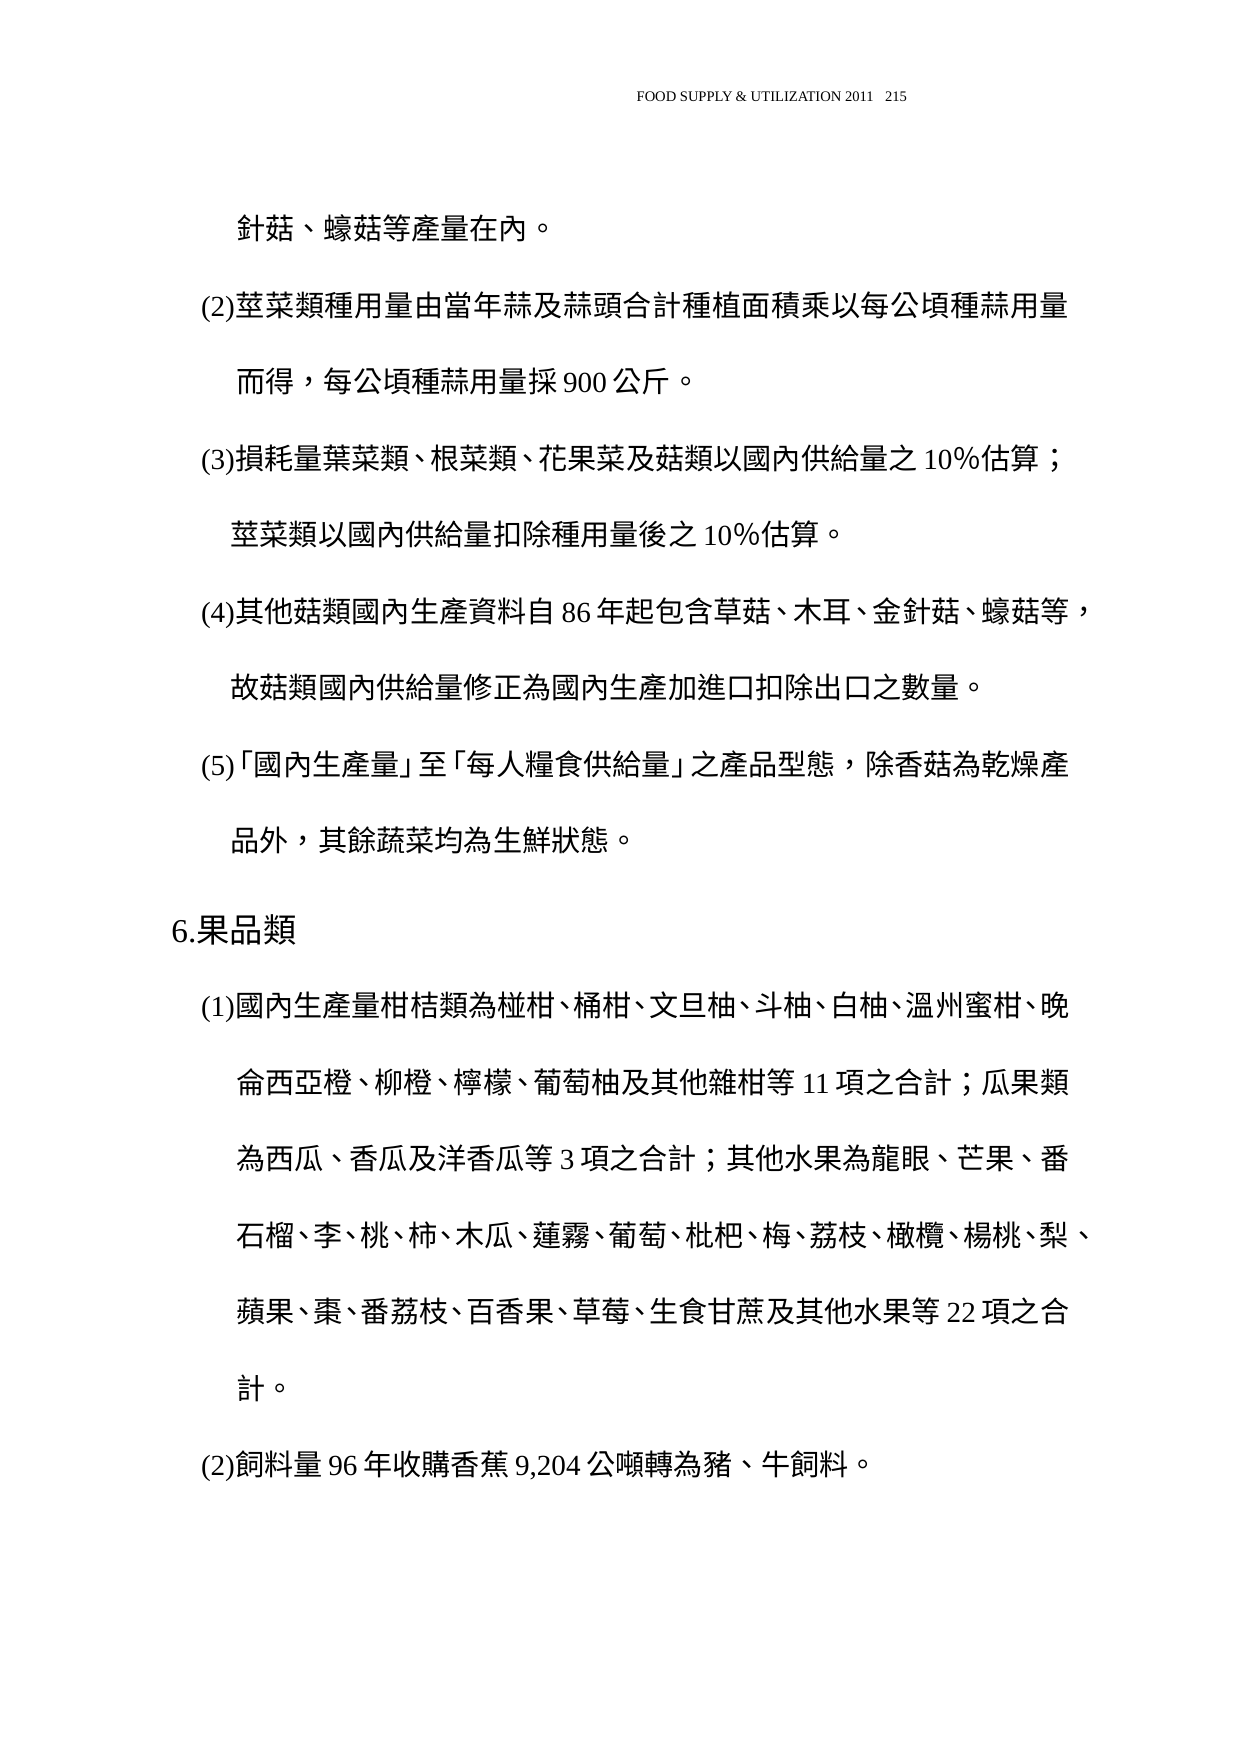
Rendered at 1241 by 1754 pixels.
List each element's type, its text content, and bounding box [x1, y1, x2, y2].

text (1)國內生產量葉菜類為甘藍、大芥菜、結球白菜、小白菜、甕菜、芹菜及其他葉菜等七項之合計；根菜類為蘿蔔、胡蘿蔔及其他根菜等3項之合計；莖菜類為薑、芋、蔥、蔥頭、洋蔥、韭、蒜、蒜頭、荸薺、竹筍、蘆筍、茭白筍及其他莖菜等13項之合計；花果菜類為花椰菜、金針菜、越瓜、胡瓜、冬瓜、苦瓜、南瓜、茄子、番茄、番椒、菜豆、荷蘭豆、毛豆及其他花果菜等14項之合計；菇類民國73至75年僅為洋菇之產量，76年起包括香菇，86年起再包括草菇、木耳、金針菇、蠔菇等產量在內。 [201, 189, 1069, 265]
text 6.果品類 [171, 889, 1069, 966]
text (2)莖菜類種用量由當年蒜及蒜頭合計種植面積乘以每公頃種蒜用量而得，每公頃種蒜用量採900公斤。 [201, 265, 1069, 418]
text (4)其他菇類國內生產資料自86年起包含草菇、木耳、金針菇、蠔菇等，故菇類國內供給量修正為國內生產加進口扣除出口之數量。 [201, 571, 1069, 724]
text (2)飼料量96年收購香蕉9,204公噸轉為豬、牛飼料。 [201, 1425, 1069, 1501]
text (3)損耗量葉菜類、根菜類、花果菜及菇類以國內供給量之10％估算；莖菜類以國內供給量扣除種用量後之10％估算。 [201, 418, 1069, 571]
text (1)國內生產量柑桔類為椪柑、桶柑、文旦柚、斗柚、白柚、溫州蜜柑、晚侖西亞橙、柳橙、檸檬、葡萄柚及其他雜柑等11項之合計；瓜果類為西瓜、香瓜及洋香瓜等3項之合計；其他水果為龍眼、芒果、番石榴、李、桃、柿、木瓜、蓮霧、葡萄、枇杷、梅、荔枝、橄欖、楊桃、梨、蘋果、棗、番荔枝、百香果、草莓、生食甘蔗及其他水果等22項之合計。 [201, 966, 1069, 1425]
text (5)「國內生產量」至「每人糧食供給量」之產品型態，除香菇為乾燥產品外，其餘蔬菜均為生鮮狀態。 [201, 724, 1069, 877]
